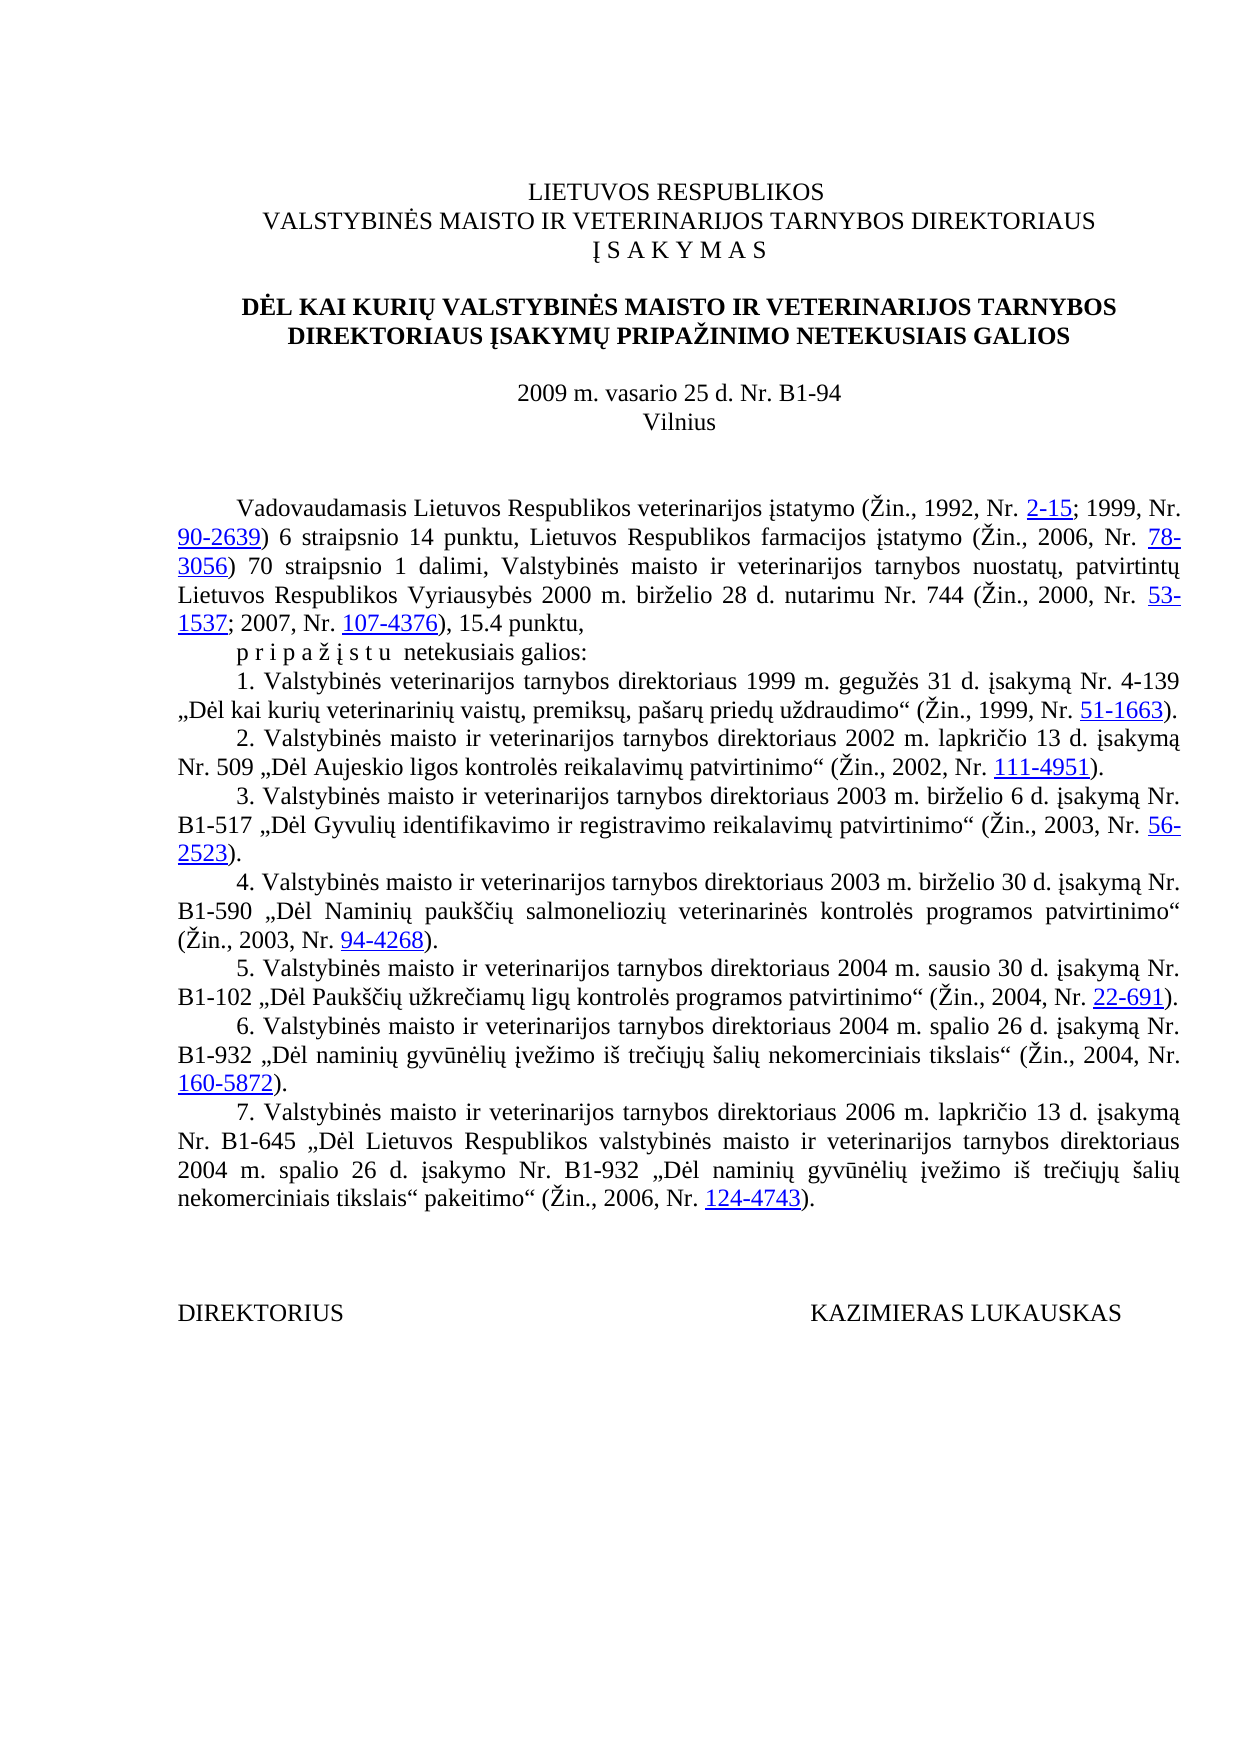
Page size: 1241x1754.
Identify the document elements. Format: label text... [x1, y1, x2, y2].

text 6. Valstybinės maisto ir veterinarijos tarnybos direktoriaus 2004 m. spalio 26 d. įsakymą Nr. B1-932 „Dėl naminių gyvūnėlių įvežimo iš trečiųjų šalių nekomerciniais tikslais“ (Žin., 2004, Nr. 160-5872). [177, 1011, 1181, 1097]
text pripažįstu netekusiais galios: [177, 637, 1181, 666]
text 4. Valstybinės maisto ir veterinarijos tarnybos direktoriaus 2003 m. birželio 30 d. įsakymą Nr. B1-590 „Dėl Naminių paukščių salmoneliozių veterinarinės kontrolės programos patvirtinimo“ (Žin., 2003, Nr. 94-4268). [177, 867, 1181, 953]
text Vilnius [177, 407, 1181, 436]
text 2. Valstybinės maisto ir veterinarijos tarnybos direktoriaus 2002 m. lapkričio 13 d. įsakymą Nr. 509 „Dėl Aujeskio ligos kontrolės reikalavimų patvirtinimo“ (Žin., 2002, Nr. 111-4951). [177, 723, 1181, 781]
text ĮSAKYMAS [177, 235, 1181, 263]
text LIETUVOS RESPUBLIKOS [177, 177, 1181, 206]
text DIREKTORIUS KAZIMIERAS LUKAUSKAS [177, 1298, 1181, 1327]
text VALSTYBINĖS MAISTO IR VETERINARIJOS TARNYBOS DIREKTORIAUS [177, 206, 1181, 235]
text Vadovaudamasis Lietuvos Respublikos veterinarijos įstatymo (Žin., 1992, Nr. 2-15; 1999, Nr. 90-2639) 6 straipsnio 14 punktu, Lietuvos Respublikos farmacijos įstatymo (Žin., 2006, Nr. 78-3056) 70 straipsnio 1 dalimi, Valstybinės maisto ir veterinarijos tarnybos nuostatų, patvirtintų Lietuvos Respublikos Vyriausybės 2000 m. birželio 28 d. nutarimu Nr. 744 (Žin., 2000, Nr. 53-1537; 2007, Nr. 107-4376), 15.4 punktu, [177, 493, 1181, 637]
text DĖL KAI KURIŲ VALSTYBINĖS MAISTO IR VETERINARIJOS TARNYBOS DIREKTORIAUS ĮSAKYMŲ PRIPAŽINIMO NETEKUSIAIS GALIOS [177, 292, 1181, 350]
text 2009 m. vasario 25 d. Nr. B1-94 [177, 378, 1181, 407]
text 1. Valstybinės veterinarijos tarnybos direktoriaus 1999 m. gegužės 31 d. įsakymą Nr. 4-139 „Dėl kai kurių veterinarinių vaistų, premiksų, pašarų priedų uždraudimo“ (Žin., 1999, Nr. 51-1663). [177, 666, 1181, 723]
text 5. Valstybinės maisto ir veterinarijos tarnybos direktoriaus 2004 m. sausio 30 d. įsakymą Nr. B1-102 „Dėl Paukščių užkrečiamų ligų kontrolės programos patvirtinimo“ (Žin., 2004, Nr. 22-691). [177, 953, 1181, 1011]
text 7. Valstybinės maisto ir veterinarijos tarnybos direktoriaus 2006 m. lapkričio 13 d. įsakymą Nr. B1-645 „Dėl Lietuvos Respublikos valstybinės maisto ir veterinarijos tarnybos direktoriaus 2004 m. spalio 26 d. įsakymo Nr. B1-932 „Dėl naminių gyvūnėlių įvežimo iš trečiųjų šalių nekomerciniais tikslais“ pakeitimo“ (Žin., 2006, Nr. 124-4743). [177, 1097, 1181, 1212]
text 3. Valstybinės maisto ir veterinarijos tarnybos direktoriaus 2003 m. birželio 6 d. įsakymą Nr. B1-517 „Dėl Gyvulių identifikavimo ir registravimo reikalavimų patvirtinimo“ (Žin., 2003, Nr. 56-2523). [177, 781, 1181, 867]
